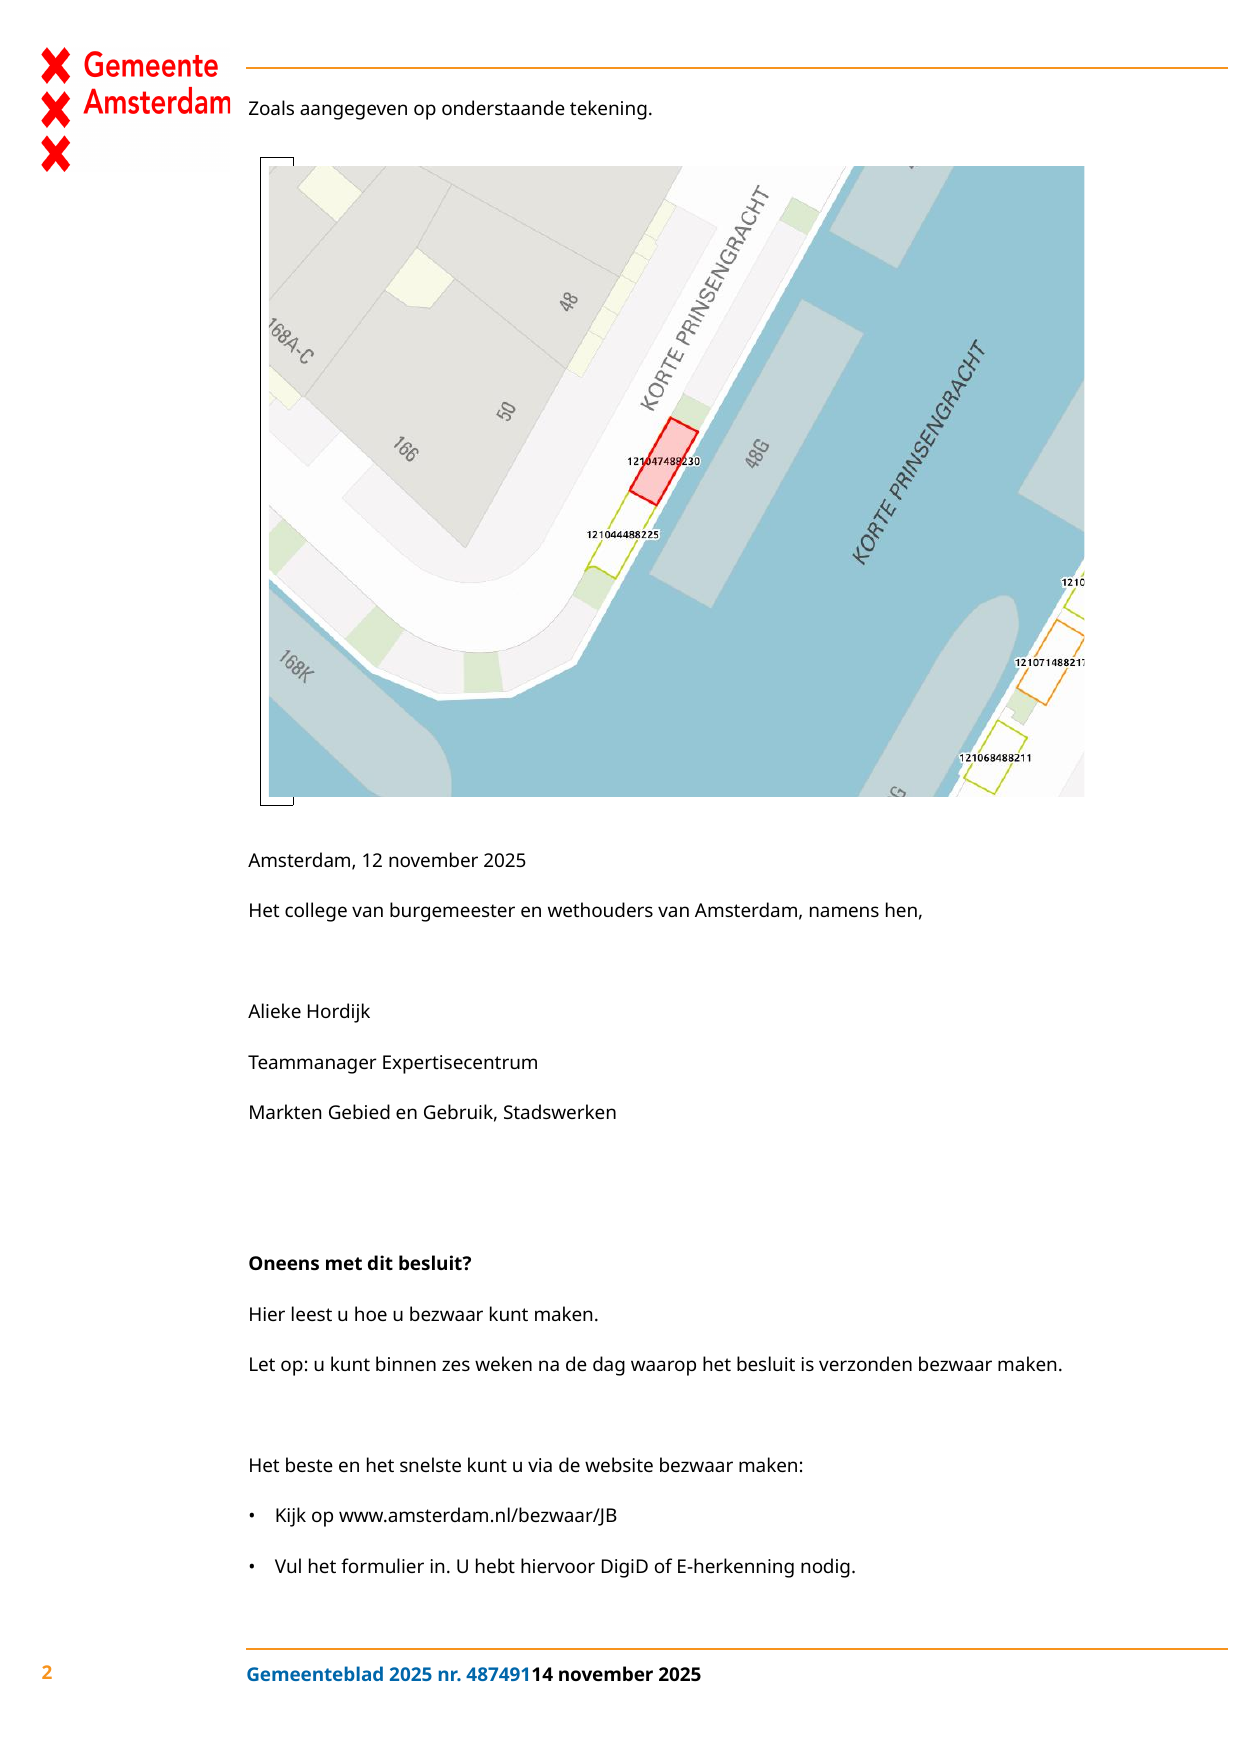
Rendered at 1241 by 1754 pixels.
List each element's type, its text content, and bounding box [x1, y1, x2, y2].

text • Vul het formulier in. U hebt hiervoor DigiD of E-herkenning nodig. [248, 1553, 1152, 1579]
text Markten Gebied en Gebruik, Stadswerken [248, 1099, 1152, 1125]
text Het college van burgemeester en wethouders van Amsterdam, namens hen, [248, 898, 1152, 923]
text Alieke Hordijk [248, 998, 1152, 1024]
text Teammanager Expertisecentrum [248, 1049, 1152, 1075]
text Oneens met dit besluit? [248, 1251, 1152, 1276]
picture [41, 47, 231, 172]
text Hier leest u hoe u bezwaar kunt maken. [248, 1301, 1152, 1327]
picture [268, 166, 1085, 797]
text Het beste en het snelste kunt u via de website bezwaar maken: [248, 1452, 1152, 1478]
text Let op: u kunt binnen zes weken na de dag waarop het besluit is verzonden bezwaar maken. [248, 1351, 1152, 1377]
text Amsterdam, 12 november 2025 [248, 847, 1152, 873]
text Zoals aangegeven op onderstaande tekening. [248, 95, 1152, 121]
text • Kijk op www.amsterdam.nl/bezwaar/JB [248, 1503, 1152, 1528]
